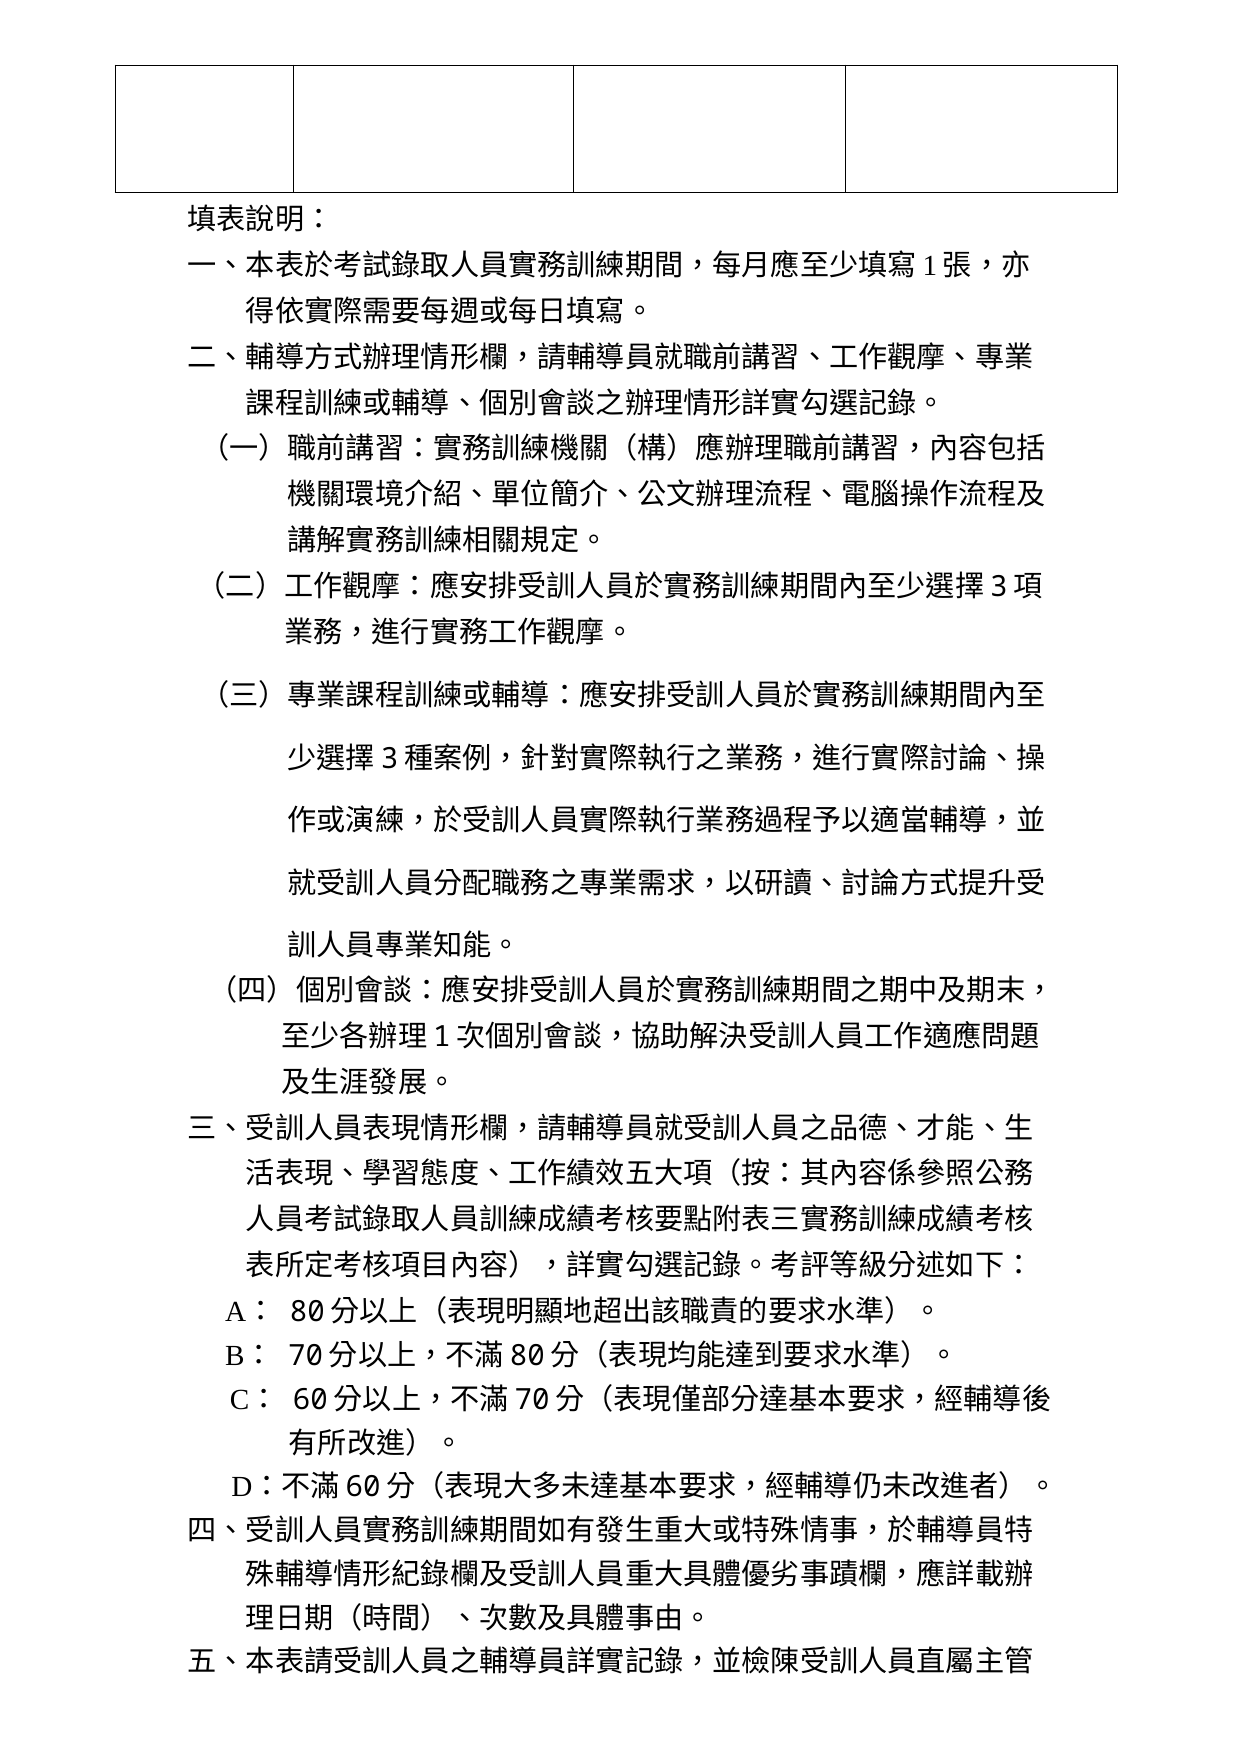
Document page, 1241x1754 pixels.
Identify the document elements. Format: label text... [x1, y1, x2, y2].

table_cell [116, 66, 293, 192]
text 三、受訓人員表現情形欄，請輔導員就受訓人員之品德、才能、生活表現、學習態度、工作績效五大項（按：其內容係參照公務人員考試錄取人員訓練成績考核要點附表三實務訓練成績考核表所定考核項目內容），詳實勾選記錄。考評等級分述如下： [187, 1101, 1053, 1285]
table_cell [294, 66, 573, 192]
text 填表說明： [187, 193, 1053, 239]
table_cell [574, 66, 845, 192]
text （三）專業課程訓練或輔導：應安排受訓人員於實務訓練期間內至少選擇3種案例，針對實際執行之業務，進行實際討論、操作或演練，於受訓人員實際執行業務過程予以適當輔導，並就受訓人員分配職務之專業需求，以研讀、討論方式提升受訓人員專業知能。 [200, 651, 1047, 964]
text 五、本表請受訓人員之輔導員詳實記錄，並檢陳受訓人員直屬主管及單位主管核閱後，由輔導員暫予收存，俟受訓人員訓練期滿，作為考評實務訓練成績之重要參考，併同受訓人員實務訓練成績考核表彙陳。 [187, 1637, 1053, 1681]
text 一、本表於考試錄取人員實務訓練期間，每月應至少填寫1張，亦得依實際需要每週或每日填寫。 [187, 239, 1053, 331]
text C： 60分以上，不滿70分（表現僅部分達基本要求，經輔導後有所改進）。 [229, 1374, 1053, 1462]
text D：不滿60分（表現大多未達基本要求，經輔導仍未改進者）。 [187, 1462, 1053, 1506]
text 四、受訓人員實務訓練期間如有發生重大或特殊情事，於輔導員特殊輔導情形紀錄欄及受訓人員重大具體優劣事蹟欄，應詳載辦理日期（時間）、次數及具體事由。 [187, 1506, 1053, 1637]
text 二、輔導方式辦理情形欄，請輔導員就職前講習、工作觀摩、專業課程訓練或輔導、個別會談之辦理情形詳實勾選記錄。 [187, 331, 1053, 422]
table_cell [846, 66, 1117, 192]
text A： 80分以上（表現明顯地超出該職責的要求水準）。 [225, 1285, 1053, 1331]
text B： 70分以上，不滿80分（表現均能達到要求水準）。 [225, 1331, 1053, 1374]
text （一）職前講習：實務訓練機關（構）應辦理職前講習，內容包括機關環境介紹、單位簡介、公文辦理流程、電腦操作流程及講解實務訓練相關規定。 [200, 422, 1053, 560]
text （二）工作觀摩：應安排受訓人員於實務訓練期間內至少選擇3項業務，進行實務工作觀摩。 [196, 560, 1053, 651]
text （四）個別會談：應安排受訓人員於實務訓練期間之期中及期末，至少各辦理1次個別會談，協助解決受訓人員工作適應問題及生涯發展。 [208, 964, 1053, 1101]
